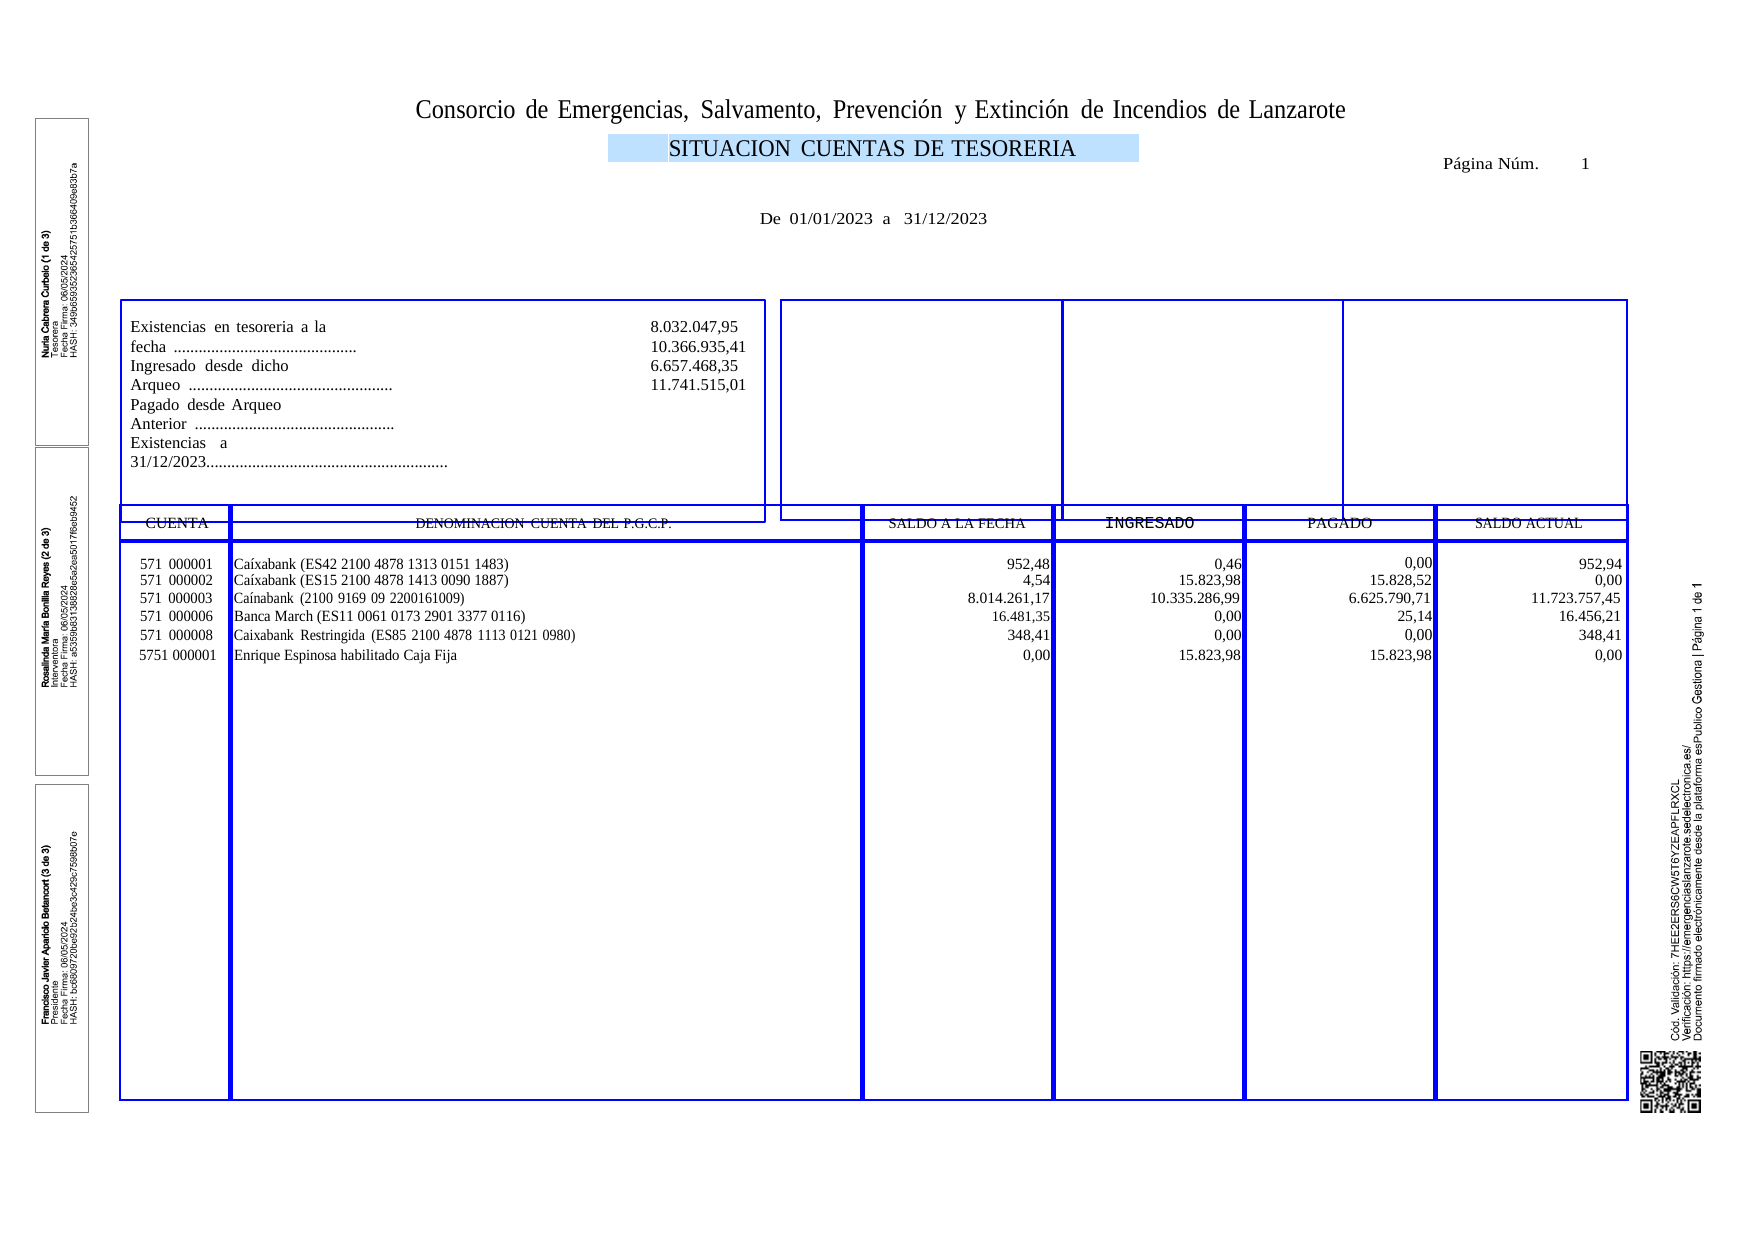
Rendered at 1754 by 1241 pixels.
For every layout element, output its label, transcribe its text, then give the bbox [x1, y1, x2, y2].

text Banca March (ES11 0061 0173 2901 3377 0116) [234, 609, 860, 625]
text PAGADO [1304, 514, 1375, 532]
picture [41, 163, 77, 358]
picture [1670, 707, 1704, 1041]
text 0,46 [1056, 556, 1242, 572]
text SALDO ACTUAL [1475, 514, 1625, 532]
text 0,00 [1438, 646, 1622, 664]
picture [41, 496, 77, 687]
text INGRESADO [1104, 515, 1242, 534]
text 15.823,98 [1056, 572, 1241, 589]
text 8.014.261,17 [865, 591, 1050, 607]
picture [41, 831, 77, 1024]
text 0,00 [1247, 555, 1432, 572]
text 10.335.286,99 [1056, 591, 1240, 607]
text CUENTA [135, 514, 218, 532]
text 0,00 [1056, 609, 1241, 625]
text 0,00 [1438, 572, 1622, 589]
text 571 000002 [134, 572, 218, 589]
text 4,54 [865, 572, 1050, 589]
text 15.823,98 [1247, 646, 1432, 664]
text 571 000006 [134, 609, 218, 625]
text SITUACION CUENTAS DE TESORERIA [608, 134, 1352, 162]
text 15.828,52 [1247, 572, 1432, 589]
text 348,41 [865, 627, 1050, 644]
text Página Núm. 1 [1443, 154, 1748, 173]
text 16.481,35 [865, 610, 1050, 625]
text De 01/01/2023 a 31/12/2023 [264, 209, 1483, 228]
text 5751 000001 [137, 646, 218, 664]
text 15.823,98 [1056, 646, 1241, 664]
text Caíxabank (ES42 2100 4878 1313 0151 1483) [234, 556, 860, 572]
text 571 000003 [133, 591, 218, 607]
text 571 000008 [134, 627, 218, 644]
picture [1692, 584, 1704, 704]
text Enrique Espinosa habilitado Caja Fija [234, 646, 860, 664]
subtitle Consorcio de Emergencias, Salvamento, Prevención y Extinción de Incendios de Lanzarote [415, 93, 1352, 124]
text Caíxabank (ES15 2100 4878 1413 0090 1887) [234, 572, 860, 589]
text 25,14 [1247, 609, 1432, 625]
text 6.625.790,71 [1247, 591, 1431, 607]
text 952,94 [1438, 556, 1622, 572]
text 11.723.757,45 [1438, 591, 1621, 607]
text 0,00 [1247, 627, 1432, 644]
text 348,41 [1438, 627, 1622, 644]
text Caínabank (2100 9169 09 2200161009) [234, 591, 860, 607]
text 0,00 [865, 646, 1050, 664]
text 571 000001 [134, 556, 218, 572]
text 16.456,21 [1438, 609, 1621, 625]
text 0,00 [1056, 627, 1241, 644]
text Caixabank Restringida (ES85 2100 4878 1113 0121 0980) [234, 627, 860, 644]
text DENOMINACION CUENTA DEL P.G.C.P. [415, 515, 860, 532]
picture [1640, 1051, 1701, 1113]
text SALDO A LA FECHA [888, 515, 1051, 532]
text 952,48 [865, 556, 1050, 572]
